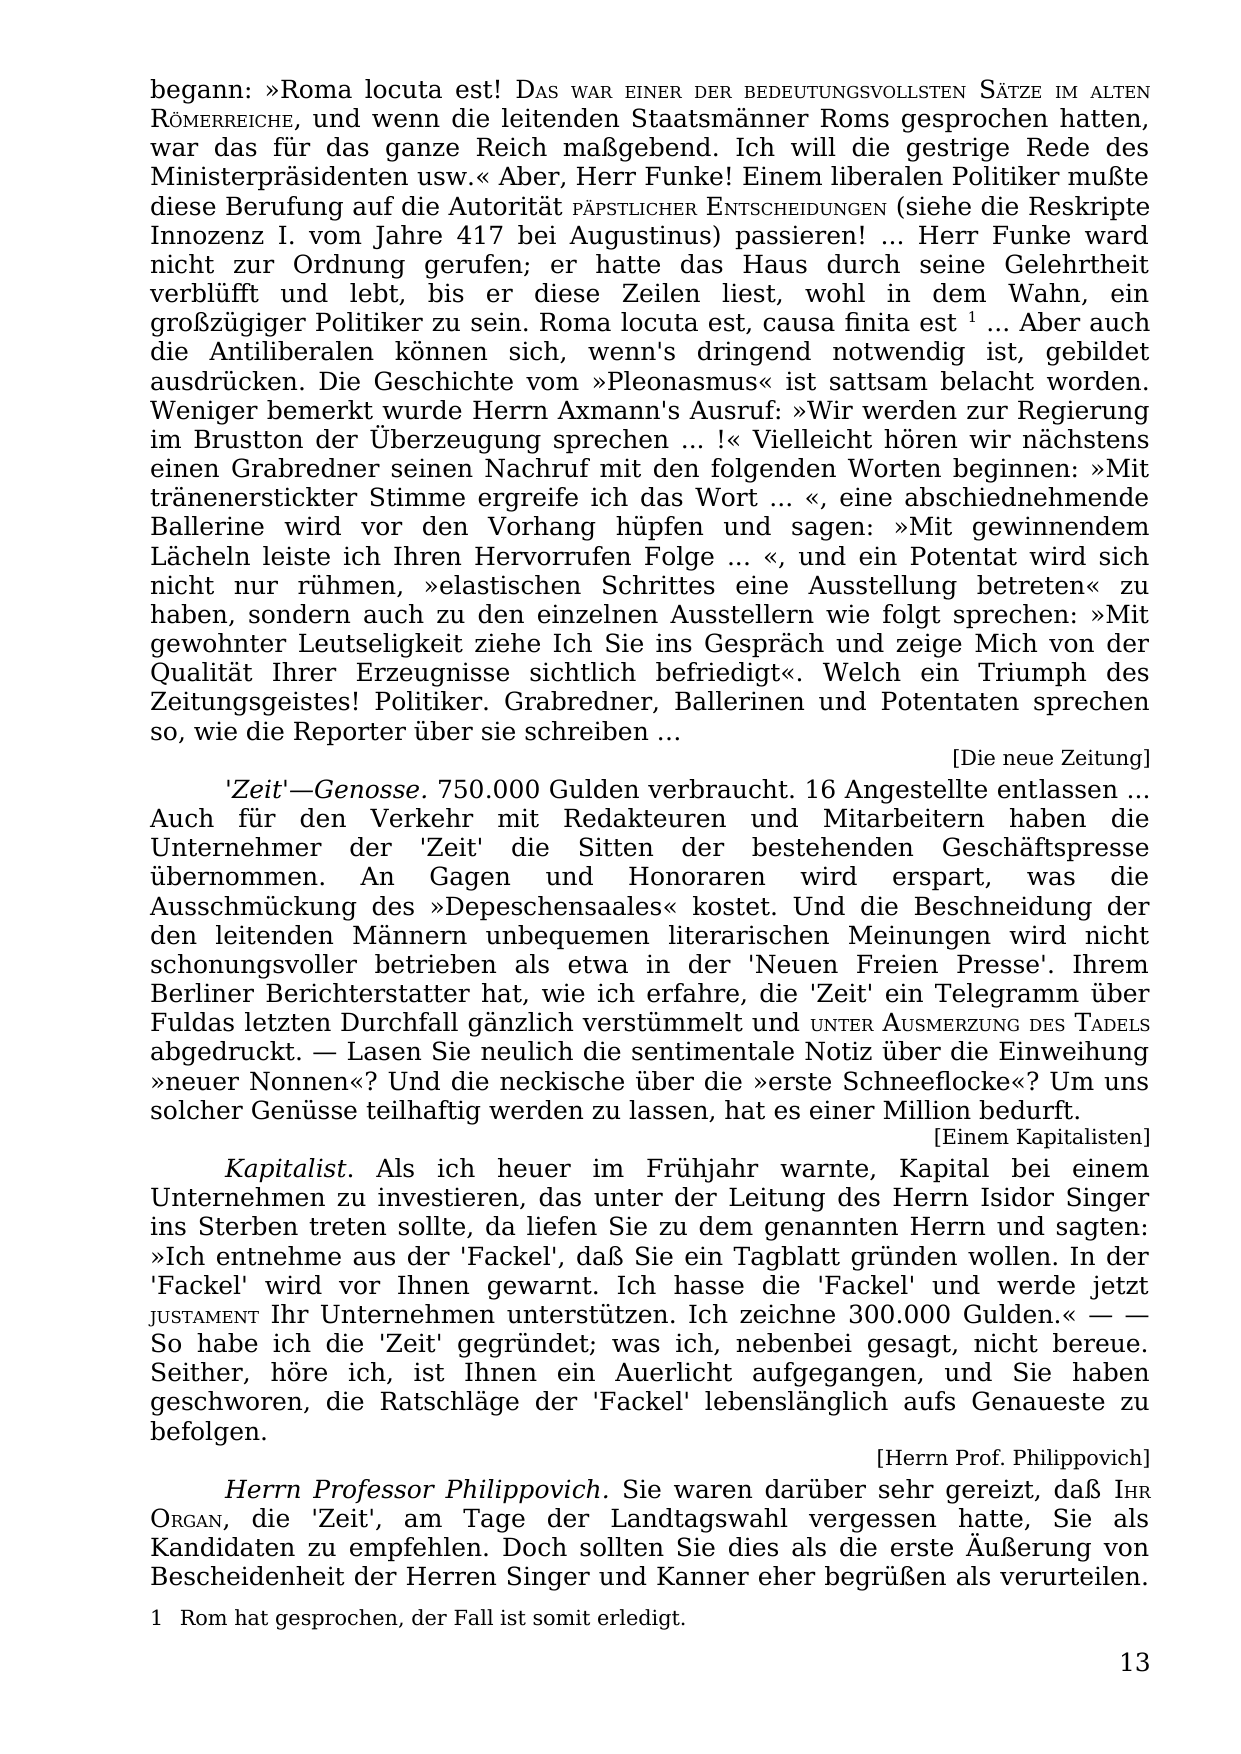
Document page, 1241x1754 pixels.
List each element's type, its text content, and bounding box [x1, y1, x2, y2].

text [Einem Kapitalisten] [150, 1125, 1151, 1149]
text Herrn Professor Philippovich. Sie waren darüber sehr gereizt, daß Ihr Organ, die 'Zeit', am Tage der Landtagswahl vergessen hatte, Sie als Kandidaten zu empfehlen. Doch sollten Sie dies als die erste Äußerung von Bescheidenheit der Herren Singer und Kanner eher begrüßen als verurteilen. [150, 1470, 1151, 1592]
text begann: »Roma locuta est! Das war einer der bedeutungsvollsten Sätze im alten Römerreiche, und wenn die leitenden Staatsmänner Roms gesprochen hatten, war das für das ganze Reich maßgebend. Ich will die gestrige Rede des Ministerpräsidenten usw.« Aber, Herr Funke! Einem liberalen Politiker mußte diese Berufung auf die Autorität päpstlicher Entscheidungen (siehe die Reskripte Innozenz I. vom Jahre 417 bei Augustinus) passieren! ... Herr Funke ward nicht zur Ordnung gerufen; er hatte das Haus durch seine Gelehrtheit verblüfft und lebt, bis er diese Zeilen liest, wohl in dem Wahn, ein großzügiger Politiker zu sein. Roma locuta est, causa finita est ... Aber auch die Antiliberalen können sich, wenn's dringend notwendig ist, gebildet ausdrücken. Die Geschichte vom »Pleonasmus« ist sattsam belacht worden. Weniger bemerkt wurde Herrn Axmann's Ausruf: »Wir werden zur Regierung im Brustton der Überzeugung sprechen ... !« Vielleicht hören wir nächstens einen Grabredner seinen Nachruf mit den folgenden Worten beginnen: »Mit tränenerstickter Stimme ergreife ich das Wort ... «, eine abschiednehmende Ballerine wird vor den Vorhang hüpfen und sagen: »Mit gewinnendem Lächeln leiste ich Ihren Hervorrufen Folge ... «, und ein Potentat wird sich nicht nur rühmen, »elastischen Schrittes eine Ausstellung betreten« zu haben, sondern auch zu den einzelnen Ausstellern wie folgt sprechen: »Mit gewohnter Leutseligkeit ziehe Ich Sie ins Gespräch und zeige Mich von der Qualität Ihrer Erzeugnisse sichtlich befriedigt«. Welch ein Triumph des Zeitungsgeistes! Politiker. Grabredner, Ballerinen und Potentaten sprechen so, wie die Reporter über sie schreiben … [150, 75, 1151, 746]
text [Die neue Zeitung] [150, 746, 1151, 770]
text Kapitalist. Als ich heuer im Frühjahr warnte, Kapital bei einem Unternehmen zu investieren, das unter der Leitung des Herrn Isidor Singer ins Sterben treten sollte, da liefen Sie zu dem genannten Herrn und sagten: »Ich entnehme aus der 'Fackel', daß Sie ein Tagblatt gründen wollen. In der 'Fackel' wird vor Ihnen gewarnt. Ich hasse die 'Fackel' und werde jetzt justament Ihr Unternehmen unterstützen. Ich zeichne 300.000 Gulden.« — — So habe ich die 'Zeit' gegründet; was ich, nebenbei gesagt, nicht bereue. Seither, höre ich, ist Ihnen ein Auerlicht aufgegangen, und Sie haben geschworen, die Ratschläge der 'Fackel' lebenslänglich aufs Genaueste zu befolgen. [150, 1149, 1151, 1446]
text [Herrn Prof. Philippovich] [150, 1446, 1151, 1470]
text Rom hat gesprochen, der Fall ist somit erledigt. [150, 1606, 1151, 1631]
text 'Zeit'—Genosse. 750.000 Gulden verbraucht. 16 Angestellte ent­lassen ... Auch für den Verkehr mit Redakteuren und Mitarbeitern haben die Unternehmer der 'Zeit' die Sitten der bestehenden Geschäftspresse übernommen. An Gagen und Honoraren wird erspart, was die Ausschmückung des »Depeschensaales« kostet. Und die Beschneidung der den leitenden Männern unbequemen literarischen Meinungen wird nicht schonungsvoller betrieben als etwa in der 'Neuen Freien Presse'. Ihrem Berliner Berichterstatter hat, wie ich erfahre, die 'Zeit' ein Telegramm über Fuldas letzten Durchfall gänzlich verstümmelt und unter Ausmerzung des Tadels abgedruckt. — Lasen Sie neulich die sentimentale Notiz über die Einweihung »neuer Nonnen«? Und die neckische über die »erste Schneeflocke«? Um uns solcher Genüsse teilhaftig werden zu lassen, hat es einer Million bedurft. [150, 770, 1151, 1125]
